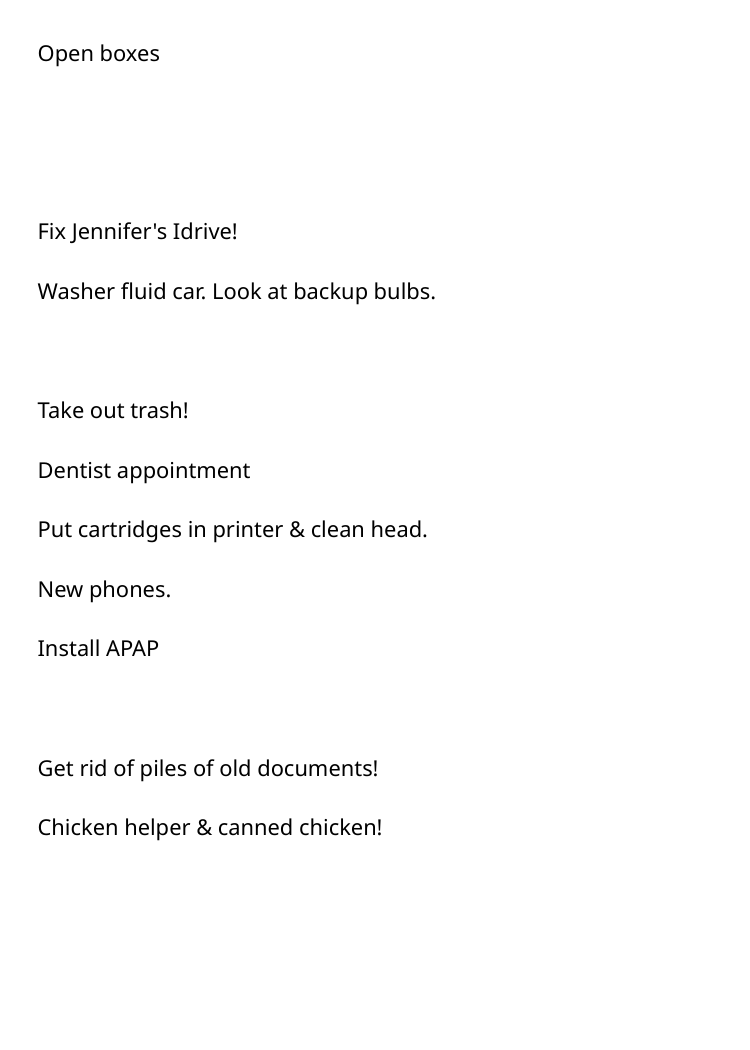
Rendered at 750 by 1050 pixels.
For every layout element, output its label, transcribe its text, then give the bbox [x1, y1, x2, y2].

table_cell [38, 544, 712, 574]
table_cell [38, 97, 712, 127]
table_cell [38, 246, 712, 276]
table_cell Install APAP [38, 633, 712, 663]
table_header Open boxes [38, 37, 712, 67]
table_cell [38, 67, 712, 97]
table_cell [38, 901, 712, 931]
table_cell [38, 872, 712, 901]
table_cell New phones. [38, 574, 712, 603]
table_cell Dentist appointment [38, 455, 712, 484]
table_cell [38, 335, 712, 365]
table_cell [38, 186, 712, 216]
table_cell Fix Jennifer's Idrive! [38, 216, 712, 246]
table_cell Get rid of piles of old documents! [38, 753, 712, 782]
table_cell [38, 723, 712, 752]
table_cell [38, 693, 712, 723]
table_cell [38, 365, 712, 395]
table_cell [38, 663, 712, 693]
table_cell Washer fluid car. Look at backup bulbs. [38, 276, 712, 306]
table_cell [38, 782, 712, 812]
table_cell Put cartridges in printer & clean head. [38, 514, 712, 544]
table_cell [38, 127, 712, 157]
table_cell [38, 842, 712, 872]
table_cell [38, 306, 712, 335]
table_cell [38, 484, 712, 514]
table_cell [38, 425, 712, 454]
table_cell [38, 157, 712, 186]
table_cell Chicken helper & canned chicken! [38, 812, 712, 842]
table_cell [38, 604, 712, 633]
table_cell Take out trash! [38, 395, 712, 425]
